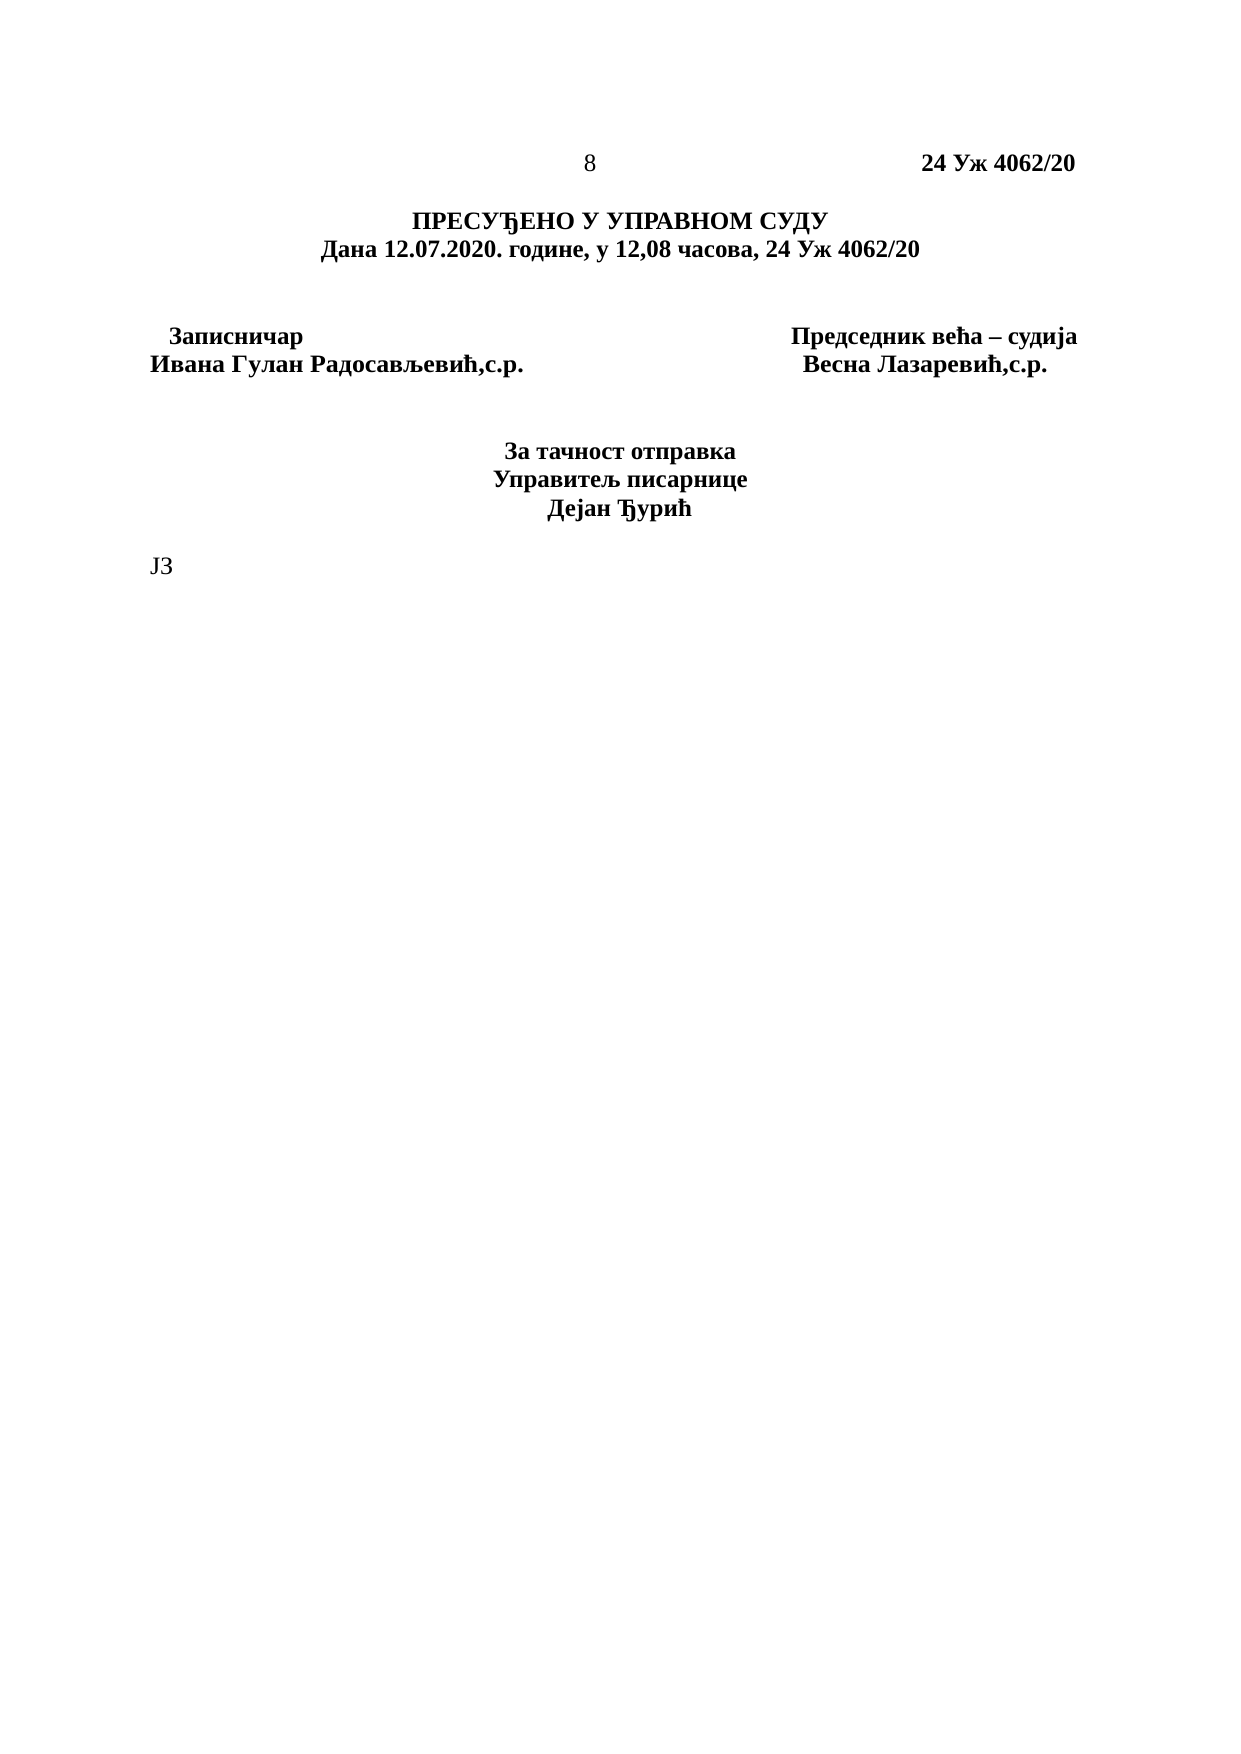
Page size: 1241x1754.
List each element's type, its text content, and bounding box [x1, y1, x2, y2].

text Записничар Председник већа – судија [150, 321, 1090, 349]
text Дејан Ђурић [150, 493, 1089, 522]
text Дана 12.07.2020. године, у 12,08 часова, 24 Уж 4062/20 [150, 234, 1090, 263]
text Управитељ писарнице [150, 464, 1090, 493]
text ЈЗ [150, 551, 1089, 579]
text Ивана Гулан Радосављевић,с.р. Весна Лазаревић,с.р. [150, 349, 1090, 378]
text ПРЕСУЂЕНО У УПРАВНОМ СУДУ [150, 206, 1090, 234]
text За тачност отправка [150, 436, 1090, 464]
